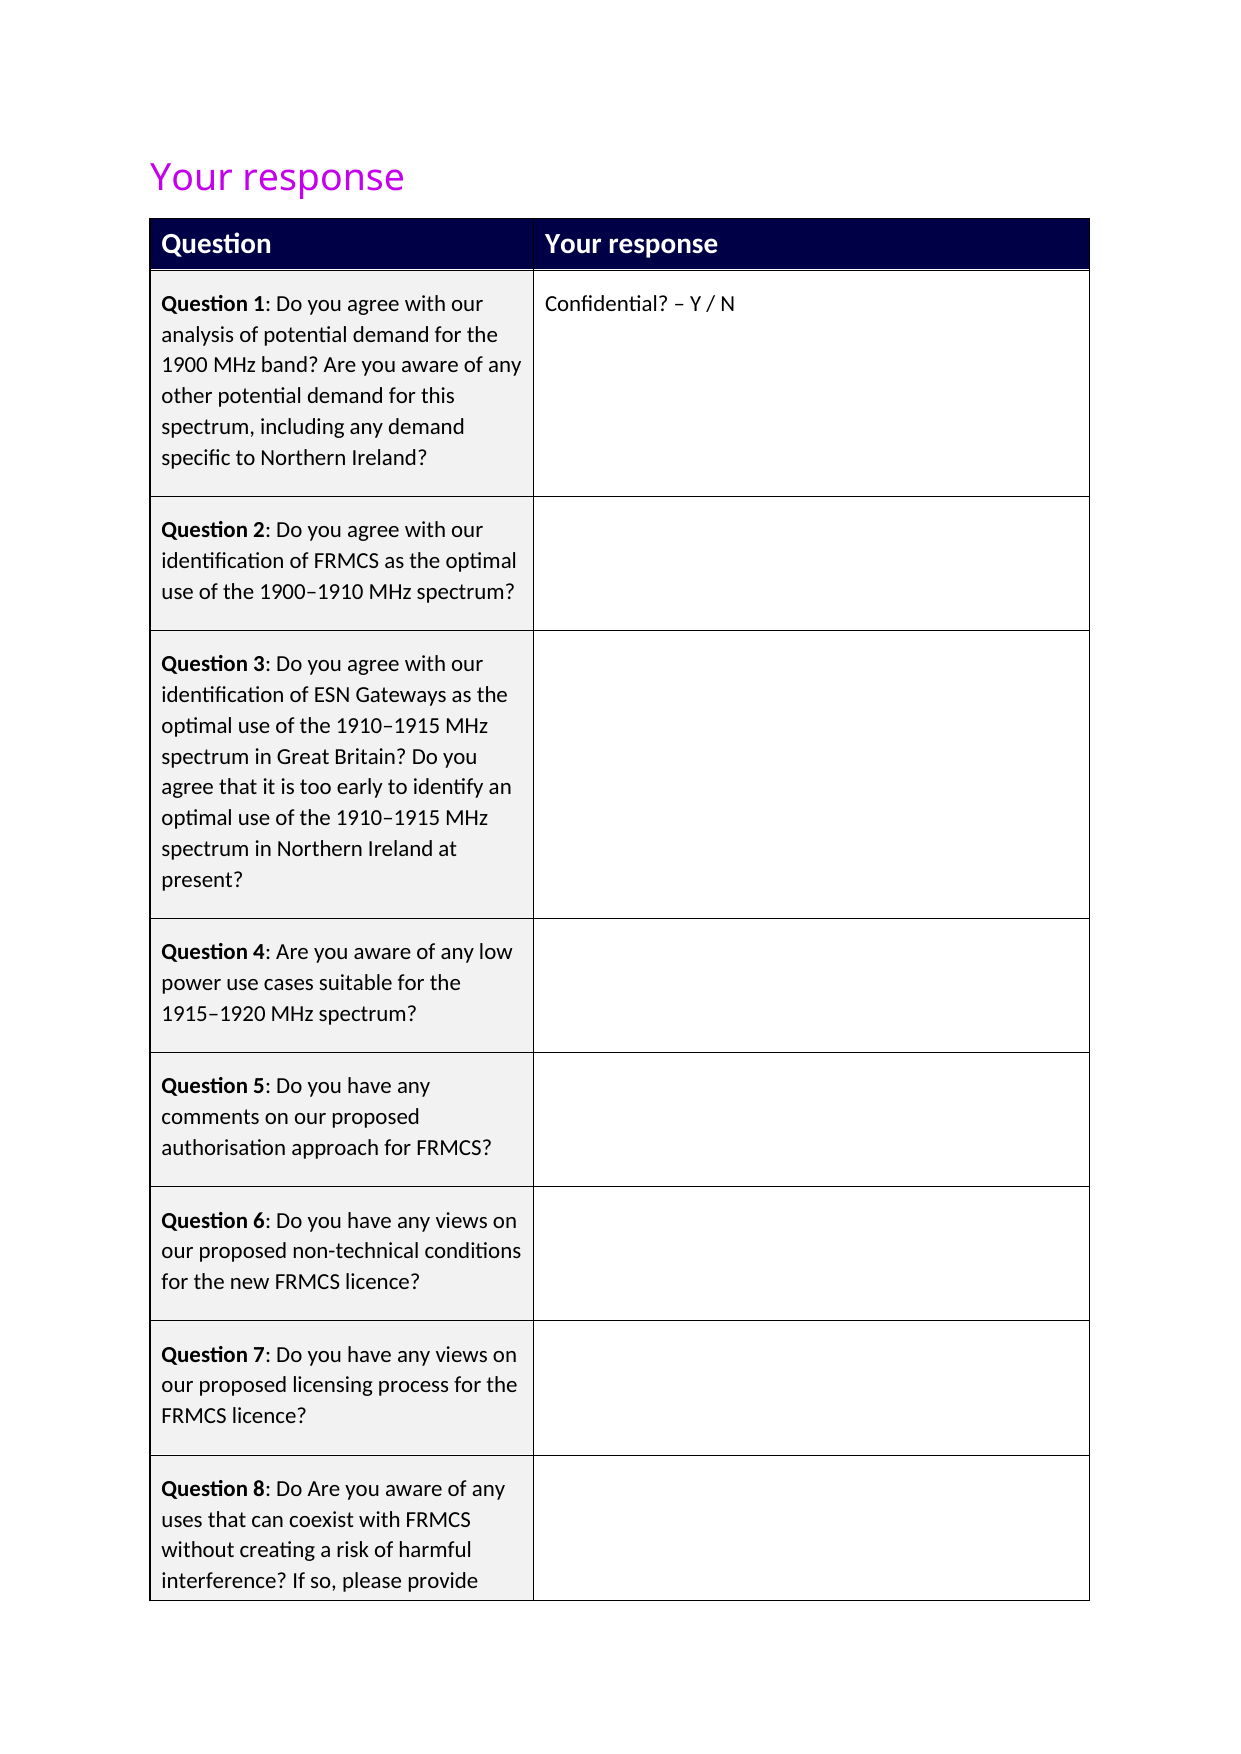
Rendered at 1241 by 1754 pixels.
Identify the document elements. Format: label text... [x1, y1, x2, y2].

table_cell Question 4: Are you aware of any low power use cases suitable for the 1915–1920 MHz spectrum? [151, 919, 533, 1052]
table_cell [534, 497, 1089, 630]
table_cell Question 5: Do you have any comments on our proposed authorisation approach for FRMCS? [151, 1053, 533, 1186]
table_cell [534, 631, 1089, 918]
subtitle Your response [150, 150, 1090, 201]
table_cell [534, 919, 1089, 1052]
table_cell [534, 1321, 1089, 1454]
table_cell Question 3: Do you agree with our identification of ESN Gateways as the optimal use of the 1910–1915 MHz spectrum in Great Britain? Do you agree that it is too early to identify an optimal use of the 1910–1915 MHz spectrum in Northern Ireland at present? [151, 631, 533, 918]
table_cell Confidential? – Y / N [534, 271, 1089, 496]
table_cell Question 7: Do you have any views on our proposed licensing process for the FRMCS licence? [151, 1321, 533, 1454]
table_cell Question 1: Do you agree with our analysis of potential demand for the 1900 MHz band? Are you aware of any other potential demand for this spectrum, including any demand specific to Northern Ireland? [151, 271, 533, 496]
table_cell Question 6: Do you have any views on our proposed non-technical conditions for the new FRMCS licence? [151, 1187, 533, 1320]
table_cell Question 8: Do Are you aware of any uses that can coexist with FRMCS without creating a risk of harmful interference? If so, please provide [151, 1456, 533, 1600]
table_cell [534, 1187, 1089, 1320]
table_cell [534, 1456, 1089, 1600]
table_cell [534, 1053, 1089, 1186]
table_header Your response [534, 219, 1089, 269]
table_header Question [151, 219, 533, 269]
table_cell Question 2: Do you agree with our identification of FRMCS as the optimal use of the 1900–1910 MHz spectrum? [151, 497, 533, 630]
